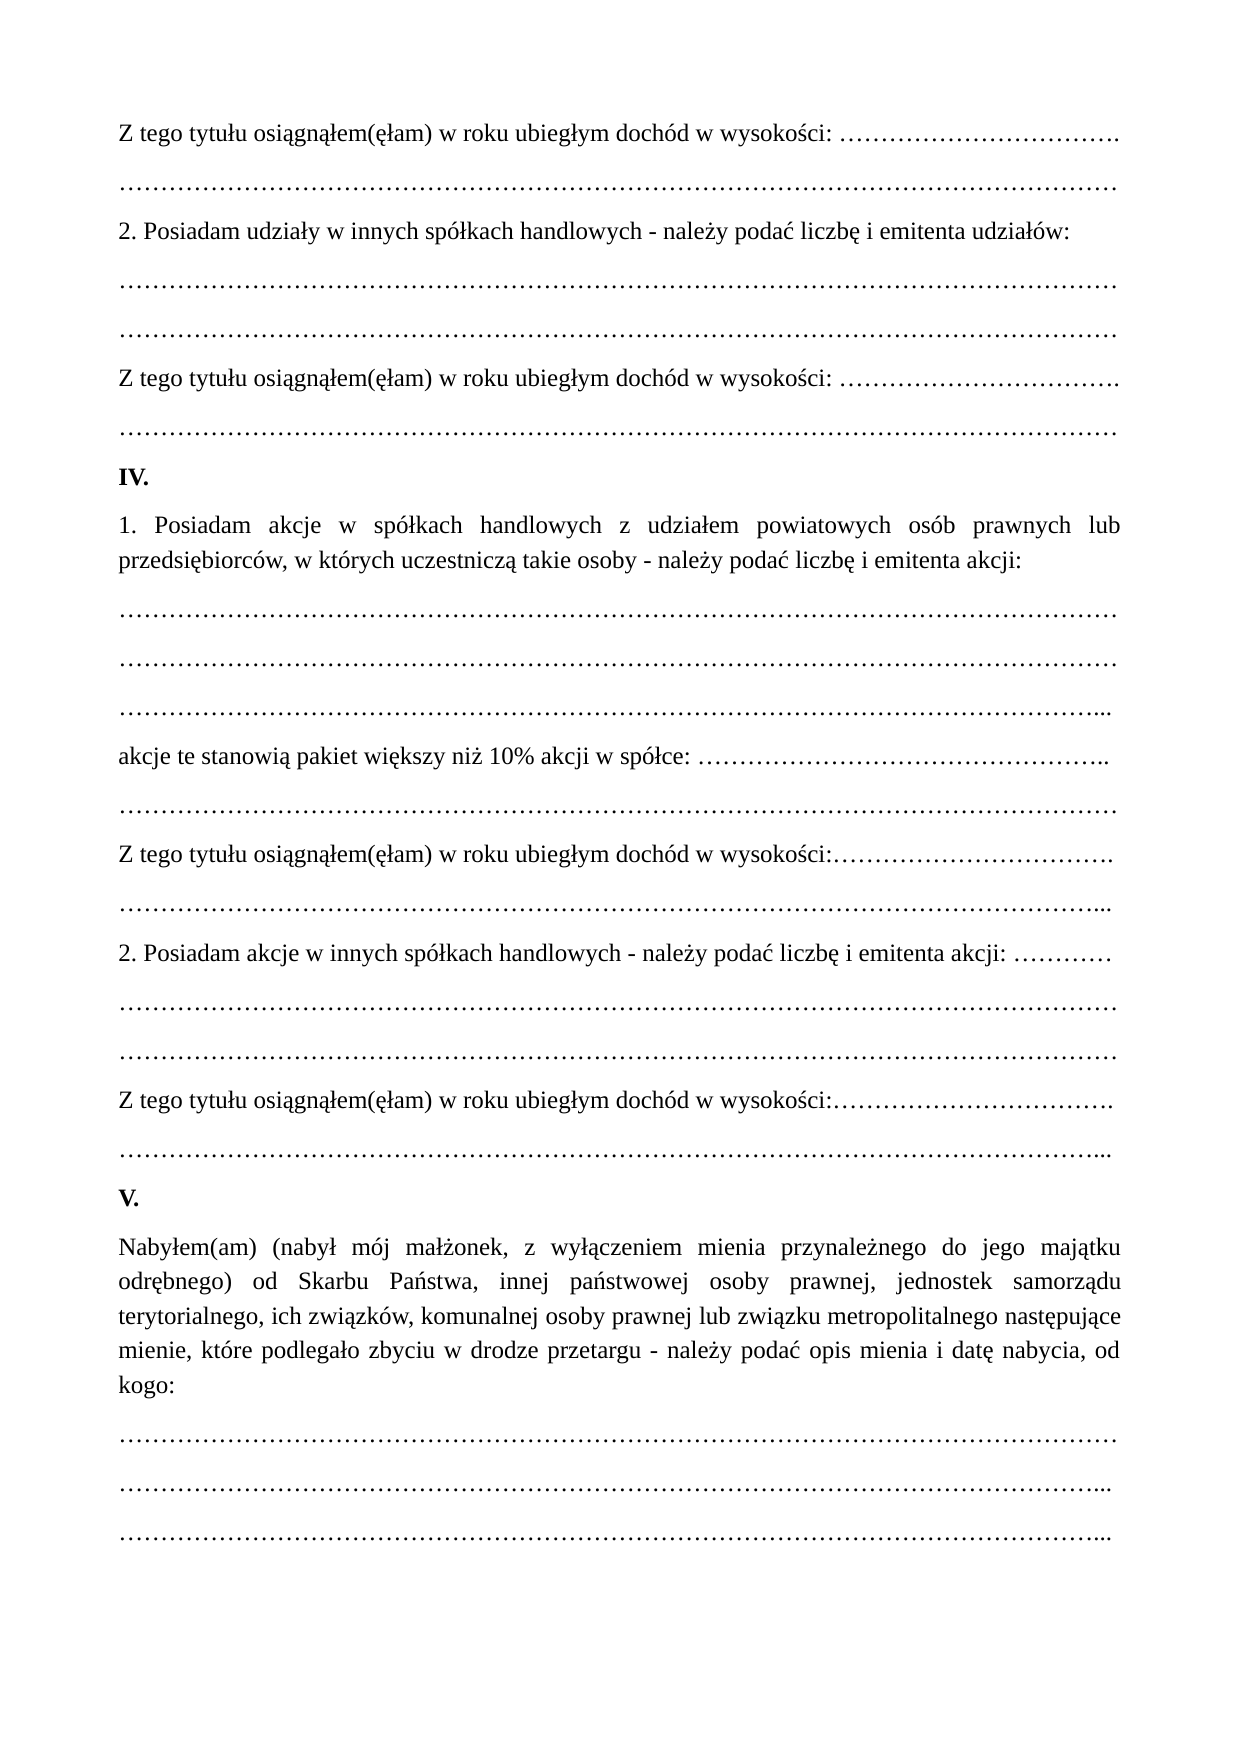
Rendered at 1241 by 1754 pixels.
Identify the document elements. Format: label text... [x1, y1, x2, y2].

text ………………………………………………………………………………………………………… [118, 594, 1122, 623]
text ………………………………………………………………………………………………………… [118, 412, 1122, 441]
text Z tego tytułu osiągnąłem(ęłam) w roku ubiegłym dochód w wysokości: ……………………………. [118, 363, 1122, 392]
text 2. Posiadam akcje w innych spółkach handlowych - należy podać liczbę i emitenta akcji: ………… [118, 938, 1122, 966]
text ………………………………………………………………………………………………………... [118, 1517, 1122, 1546]
text ………………………………………………………………………………………………………... [118, 1468, 1122, 1497]
text ………………………………………………………………………………………………………… [118, 790, 1122, 819]
text ………………………………………………………………………………………………………… [118, 167, 1122, 196]
text Z tego tytułu osiągnąłem(ęłam) w roku ubiegłym dochód w wysokości:……………………………. [118, 1085, 1122, 1113]
text ………………………………………………………………………………………………………… [118, 314, 1122, 343]
text ………………………………………………………………………………………………………… [118, 265, 1122, 294]
text V. [118, 1183, 1122, 1212]
text ………………………………………………………………………………………………………… [118, 1036, 1122, 1064]
text ………………………………………………………………………………………………………... [118, 692, 1122, 721]
text ………………………………………………………………………………………………………… [118, 987, 1122, 1015]
text ………………………………………………………………………………………………………… [118, 1419, 1122, 1448]
text ………………………………………………………………………………………………………... [118, 1134, 1122, 1163]
text ………………………………………………………………………………………………………... [118, 888, 1122, 917]
text ………………………………………………………………………………………………………… [118, 643, 1122, 672]
text akcje te stanowią pakiet większy niż 10% akcji w spółce: ………………………………………….. [118, 741, 1122, 770]
text 2. Posiadam udziały w innych spółkach handlowych - należy podać liczbę i emitenta udziałów: [118, 216, 1122, 245]
text Nabyłem(am) (nabył mój małżonek, z wyłączeniem mienia przynależnego do jego majątku odrębnego) od Skarbu Państwa, innej państwowej osoby prawnej, jednostek samorządu terytorialnego, ich związków, komunalnej osoby prawnej lub związku metropolitalnego następujące mienie, które podlegało zbyciu w drodze przetargu - należy podać opis mienia i datę nabycia, od kogo: [118, 1232, 1122, 1399]
text IV. [118, 462, 1122, 490]
text Z tego tytułu osiągnąłem(ęłam) w roku ubiegłym dochód w wysokości:……………………………. [118, 839, 1122, 868]
text 1. Posiadam akcje w spółkach handlowych z udziałem powiatowych osób prawnych lub przedsiębiorców, w których uczestniczą takie osoby - należy podać liczbę i emitenta akcji: [118, 511, 1122, 574]
text Z tego tytułu osiągnąłem(ęłam) w roku ubiegłym dochód w wysokości: ……………………………. [118, 118, 1122, 147]
